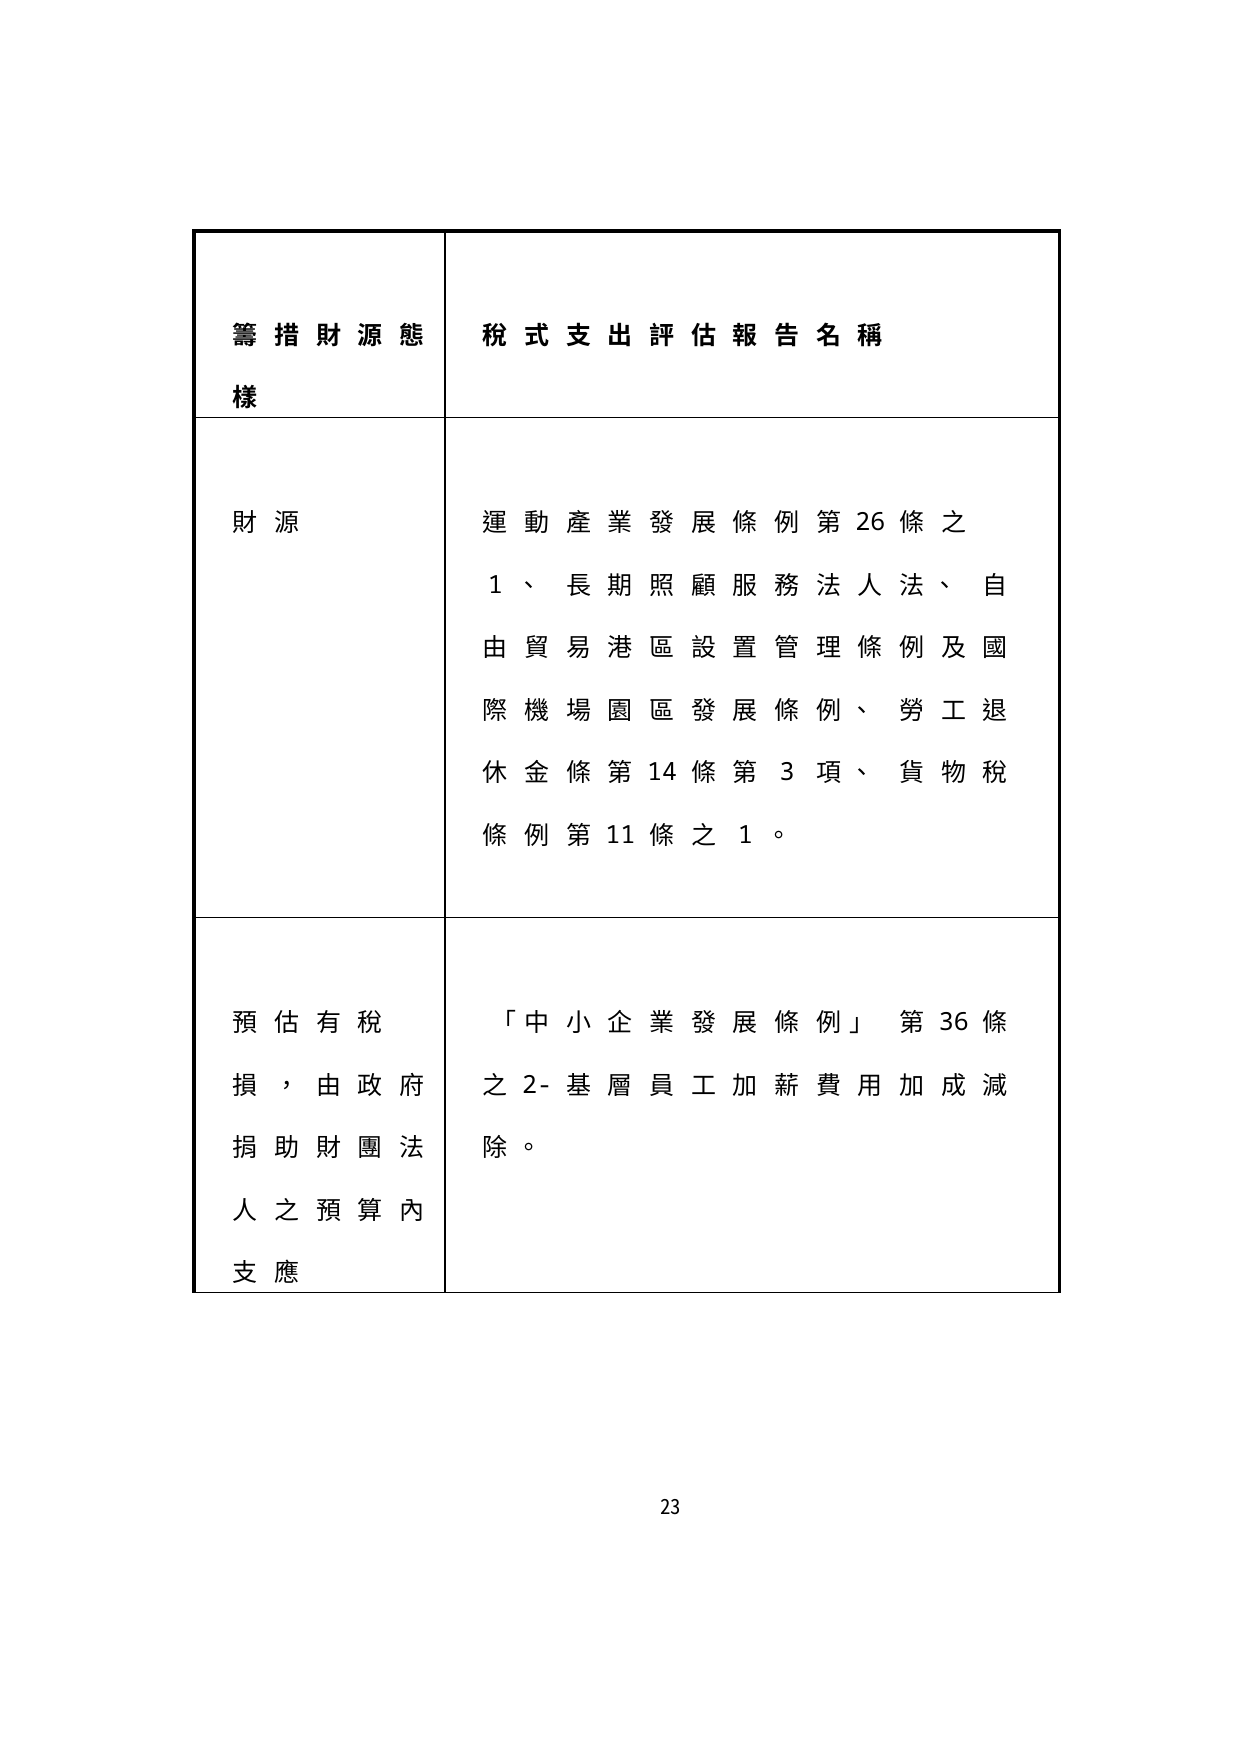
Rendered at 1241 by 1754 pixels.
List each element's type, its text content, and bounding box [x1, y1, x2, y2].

table_header 運動產業發展條例第26條之1、長期照顧服務法人法、自由貿易港區設置管理條例及國際機場園區發展條例、勞工退休金條第14條第3項、貨物稅條例第11條之1。 [456, 479, 1048, 854]
table_header 稅式支出評估報告名稱 [446, 233, 1058, 417]
table_header 籌措財源態樣 [196, 233, 444, 417]
table_cell 「中小企業發展條例」第36條之2-基層員工加薪費用加成減除。 [446, 918, 1058, 1292]
table_cell 財源 [196, 418, 444, 917]
table_cell 預估有稅損，由政府捐助財團法人之預算內支應 [196, 918, 444, 1292]
table_cell [446, 418, 1058, 917]
